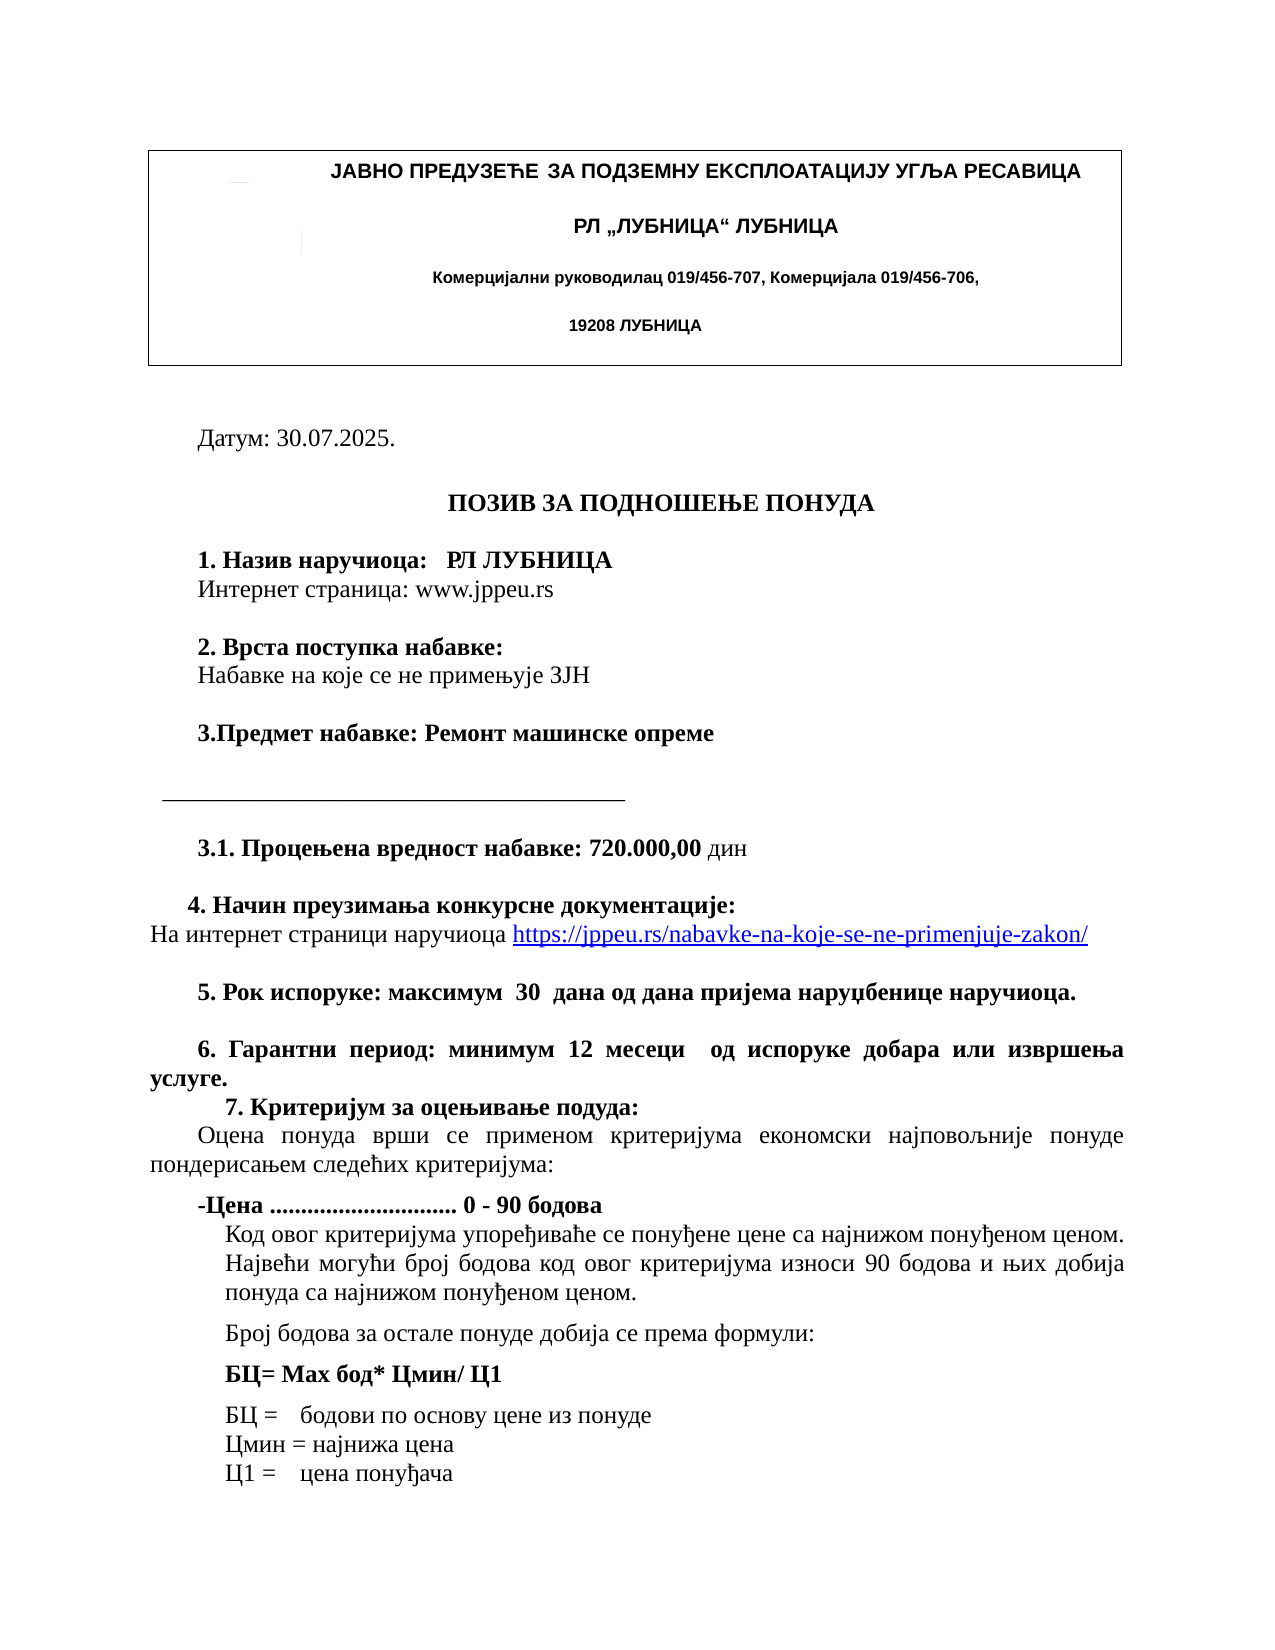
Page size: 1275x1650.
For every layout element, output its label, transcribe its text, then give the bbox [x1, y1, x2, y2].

text -Цена .............................. 0 - 90 бодова [150, 1191, 1125, 1219]
text На интернет страници наручиоца https://jppeu.rs/nabavke-na-koje-se-ne-primenjuje-zakon/ [150, 919, 1125, 948]
text 2. Врста поступка набавке: [150, 632, 1125, 661]
text Датум: 30.07.2025. [150, 423, 1125, 452]
text Интернет страница: www.jppeu.rs [150, 574, 1125, 603]
text 6. Гарантни период: минимум 12 месеци од испоруке добара или извршења услуге. [150, 1034, 1125, 1092]
table_header ЈАВНО ПРЕДУЗЕЋЕ ЗА ПОДЗЕМНУ EKСПЛОАТАЦИЈУ УГЉА РЕСАВИЦА РЛ „ЛУБНИЦА“ ЛУБНИЦА Комерцијални руководилац 019/456-707, Комерцијала 019/456-706, 19208 ЛУБНИЦА [149, 151, 1121, 365]
text 3.Предмет набавке: Ремонт машинске опреме [150, 718, 1125, 747]
text Број бодова за остале понуде добија се према формули: [225, 1318, 1125, 1347]
text Набавке на које се не примењује ЗЈН [150, 661, 1125, 689]
text БЦ = бодови по основу цене из понуде [225, 1401, 1125, 1429]
text 5. Рок испоруке: максимум 30 дана од дана пријема наруџбенице наручиоца. [150, 977, 1125, 1006]
text Код овог критеријума упоређиваће се понуђене цене са најнижом понуђеном ценом. Највећи могући број бодова код овог критеријума износи 90 бодова и њих добија понуда са најнижом понуђеном ценом. [225, 1219, 1125, 1306]
text Ц1 = цена понуђача [225, 1458, 1125, 1487]
text 4. Начин преузимања конкурсне документације: [150, 891, 1125, 919]
text БЦ= Маx бод* Цмин/ Ц1 [225, 1359, 1125, 1388]
text 3.1. Процењена вредност набавке: 720.000,00 дин [150, 833, 1125, 862]
text Цмин = најнижа цена [225, 1429, 1125, 1458]
text 7. Критеријум за оцењивање подуда: [150, 1092, 1125, 1121]
text 1. Назив наручиоца: РЛ ЛУБНИЦА [150, 546, 1125, 574]
text _____________________________________ [150, 776, 1125, 804]
text Оцена понуда врши се применом критеријума економски најповољније понуде пондерисањем следећих критеријума: [150, 1121, 1125, 1178]
text ПОЗИВ ЗА ПОДНОШЕЊЕ ПОНУДА [150, 488, 1125, 517]
